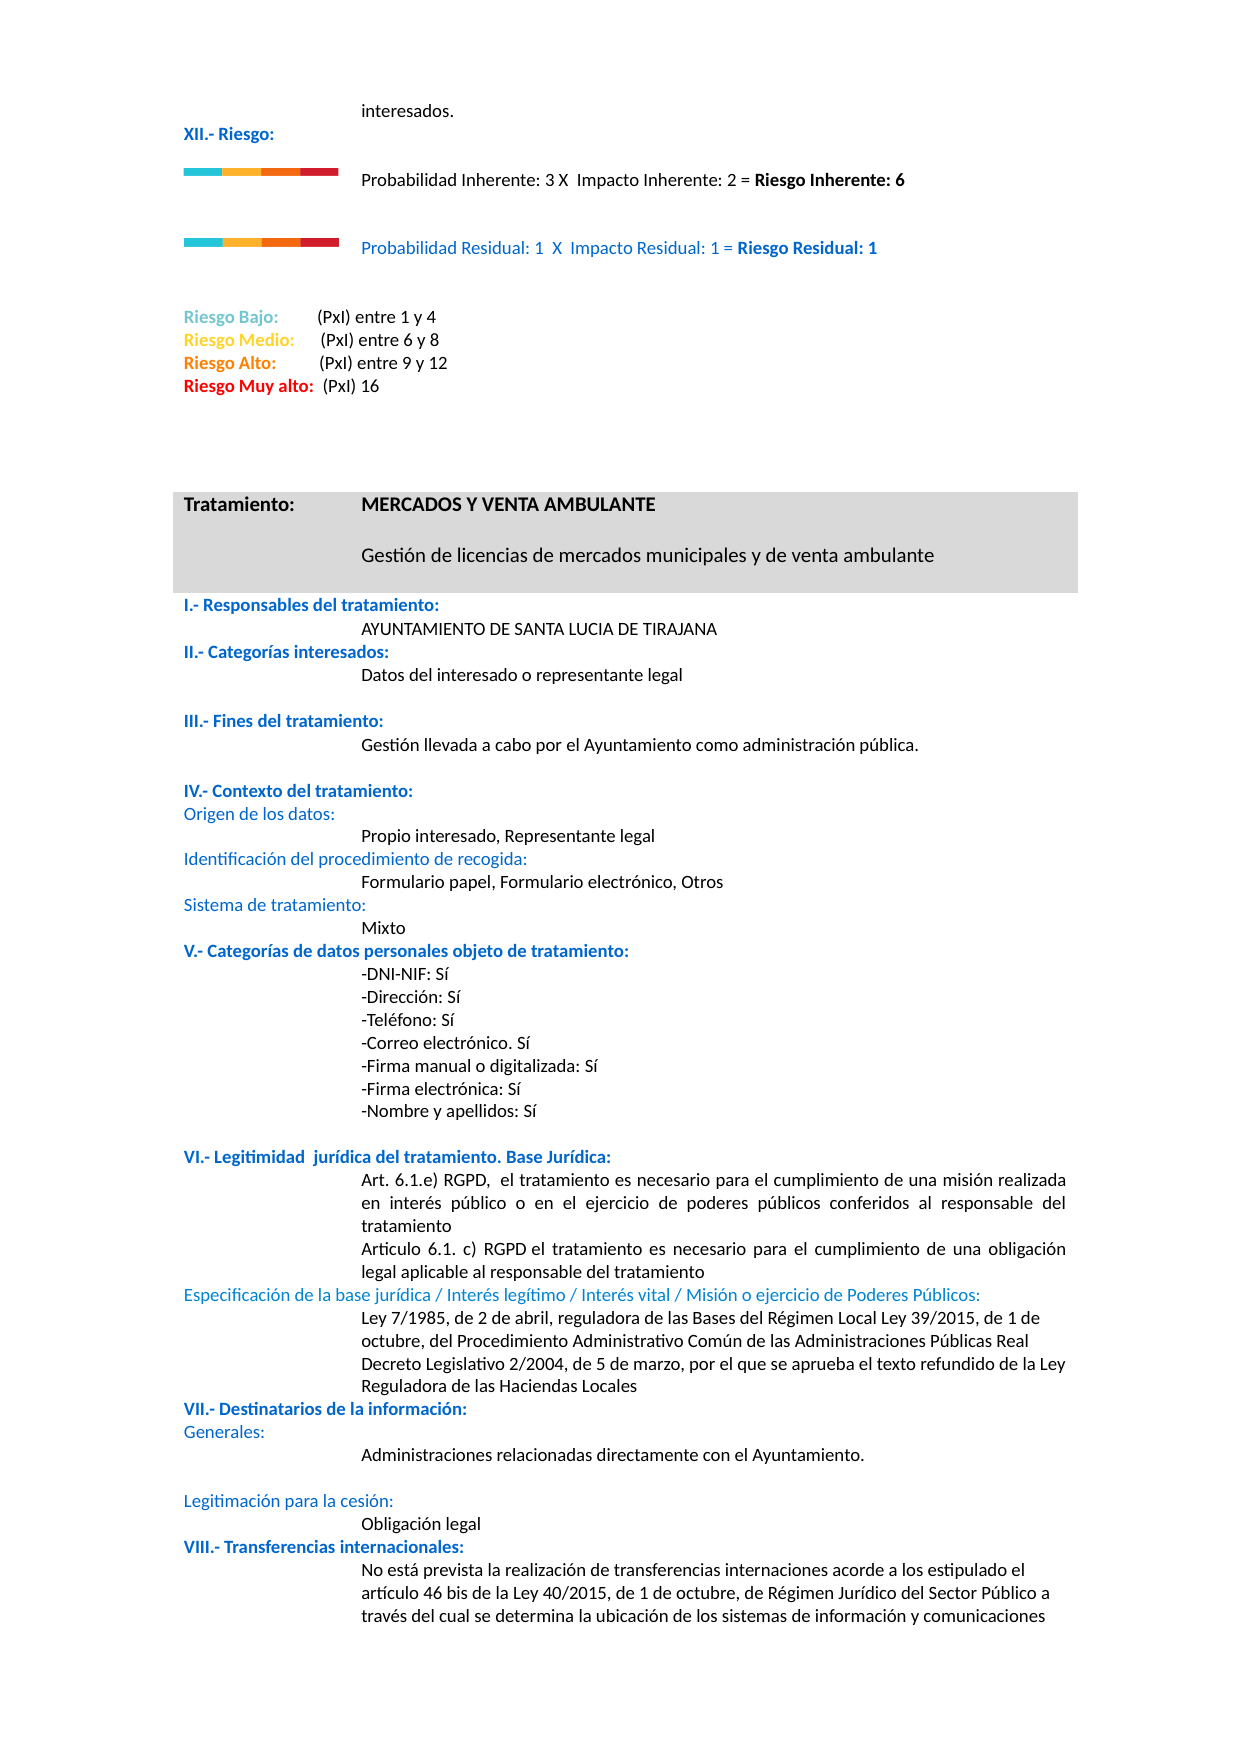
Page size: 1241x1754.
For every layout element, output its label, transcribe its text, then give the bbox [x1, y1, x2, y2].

table_cell [173, 962, 350, 1145]
table_cell Especificación de la base jurídica / Interés legítimo / Interés vital / Misión o ejercicio de Poderes Públicos: [173, 1283, 1078, 1306]
table_cell [173, 145, 350, 305]
table_cell [173, 1306, 350, 1397]
table_cell [173, 617, 350, 640]
table_cell No está prevista la realización de transferencias internaciones acorde a los estipulado el artículo 46 bis de la Ley 40/2015, de 1 de octubre, de Régimen Jurídico del Sector Público a través del cual se determina la ubicación de los sistemas de información y comunicaciones [350, 1558, 1078, 1627]
table_cell [173, 916, 350, 939]
table_cell Administraciones relacionadas directamente con el Ayuntamiento. [350, 1443, 1078, 1489]
table_cell [173, 1443, 350, 1489]
table_header Tratamiento: [173, 492, 350, 593]
table_cell Legitimación para la cesión: [173, 1489, 1078, 1512]
table_cell [173, 870, 350, 893]
table_cell [173, 664, 350, 709]
table_cell II.- Categorías interesados: [173, 640, 1078, 664]
table_cell [173, 825, 350, 847]
table_cell III.- Fines del tratamiento: [173, 710, 1078, 733]
table_cell IV.- Contexto del tratamiento: [173, 779, 1078, 802]
table_cell Mixto [350, 916, 1078, 939]
table_cell [173, 99, 350, 122]
table_cell Formulario papel, Formulario electrónico, Otros [350, 870, 1078, 893]
table_cell I.- Responsables del tratamiento: [173, 593, 1078, 617]
table_cell [173, 1558, 350, 1627]
table_cell AYUNTAMIENTO DE SANTA LUCIA DE TIRAJANA [350, 617, 1078, 640]
table_cell [173, 733, 350, 779]
table_cell Gestión llevada a cabo por el Ayuntamiento como administración pública. [350, 733, 1078, 779]
table_cell [173, 1168, 350, 1283]
table_header MERCADOS Y VENTA AMBULANTE Gestión de licencias de mercados municipales y de venta ambulante [350, 492, 1078, 593]
table_cell XII.- Riesgo: [173, 122, 1078, 145]
table_cell Riesgo Bajo: (PxI) entre 1 y 4 Riesgo Medio: (PxI) entre 6 y 8 Riesgo Alto: (PxI) entre 9 y 12 Riesgo Muy alto: (PxI) 16 [173, 305, 1078, 420]
table_cell Propio interesado, Representante legal [350, 825, 1078, 847]
table_cell -DNI-NIF: Sí -Dirección: Sí -Teléfono: Sí -Correo electrónico. Sí -Firma manual o digitalizada: Sí -Firma electrónica: Sí -Nombre y apellidos: Sí [350, 962, 1078, 1145]
table_cell [173, 1512, 350, 1535]
table_cell VIII.- Transferencias internacionales: [173, 1535, 1078, 1558]
table_cell Art. 6.1.e) RGPD, el tratamiento es necesario para el cumplimiento de una misión realizada en interés público o en el ejercicio de poderes públicos conferidos al responsable del tratamiento Articulo 6.1. c) RGPD el tratamiento es necesario para el cumplimiento de una obligación legal aplicable al responsable del tratamiento [350, 1168, 1078, 1283]
table_cell Generales: [173, 1420, 1078, 1443]
table_cell VII.- Destinatarios de la información: [173, 1398, 1078, 1420]
table_cell Probabilidad Inherente: 3 X Impacto Inherente: 2 = Riesgo Inherente: 6 Probabilidad Residual: 1 X Impacto Residual: 1 = Riesgo Residual: 1 [350, 145, 1078, 305]
table_cell Datos del interesado o representante legal [350, 664, 1078, 709]
table_cell Identificación del procedimiento de recogida: [173, 848, 1078, 870]
table_cell Obligación legal [350, 1512, 1078, 1535]
table_cell Origen de los datos: [173, 802, 1078, 824]
table_cell VI.- Legitimidad jurídica del tratamiento. Base Jurídica: [173, 1145, 1078, 1168]
table_cell V.- Categorías de datos personales objeto de tratamiento: [173, 939, 1078, 962]
table_cell Sistema de tratamiento: [173, 893, 1078, 916]
table_cell Ley 7/1985, de 2 de abril, reguladora de las Bases del Régimen Local Ley 39/2015, de 1 de octubre, del Procedimiento Administrativo Común de las Administraciones Públicas Real Decreto Legislativo 2/2004, de 5 de marzo, por el que se aprueba el texto refundido de la Ley Reguladora de las Haciendas Locales [350, 1306, 1078, 1397]
table_cell interesados. [350, 99, 1078, 122]
